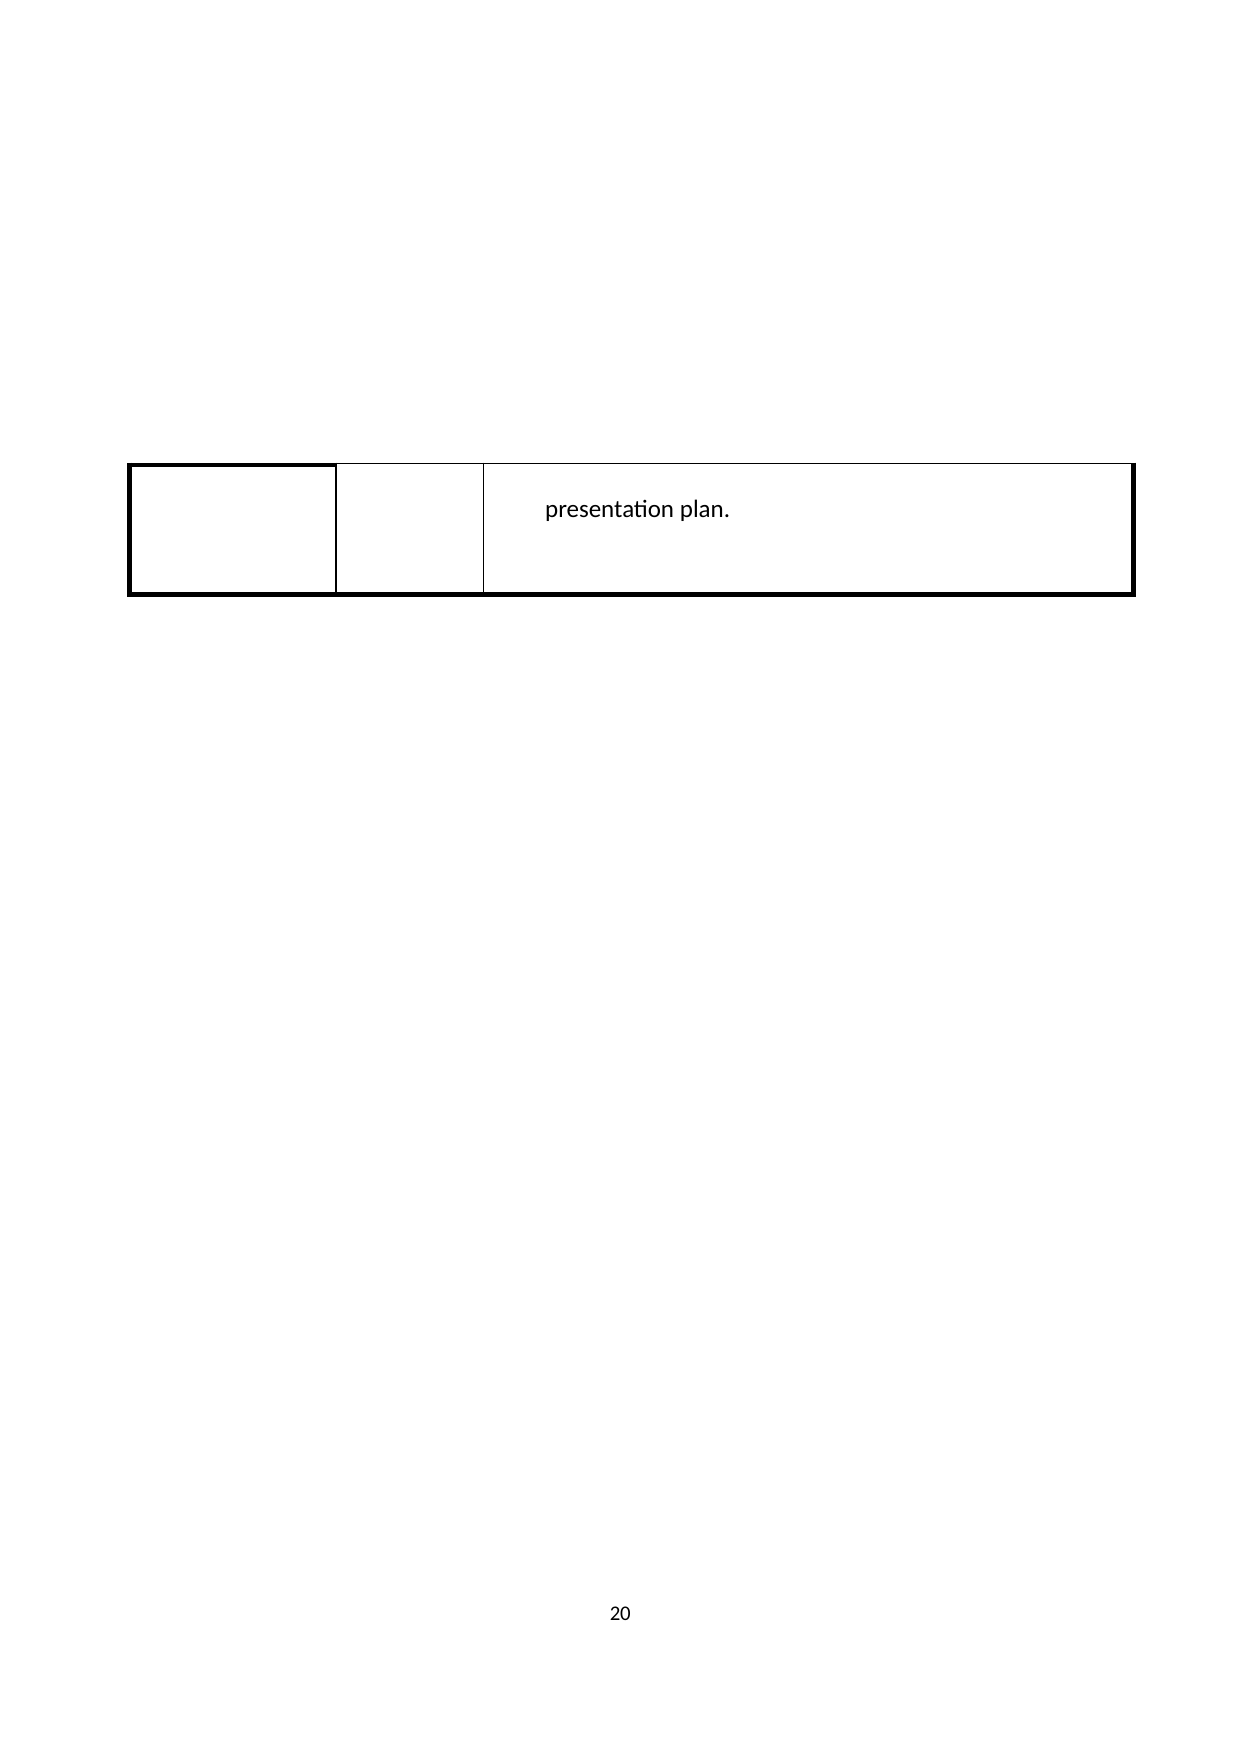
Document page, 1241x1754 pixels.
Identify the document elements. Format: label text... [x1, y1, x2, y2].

table_cell [337, 464, 483, 592]
table_cell presentation plan. [484, 464, 1131, 592]
table_cell [132, 467, 335, 592]
